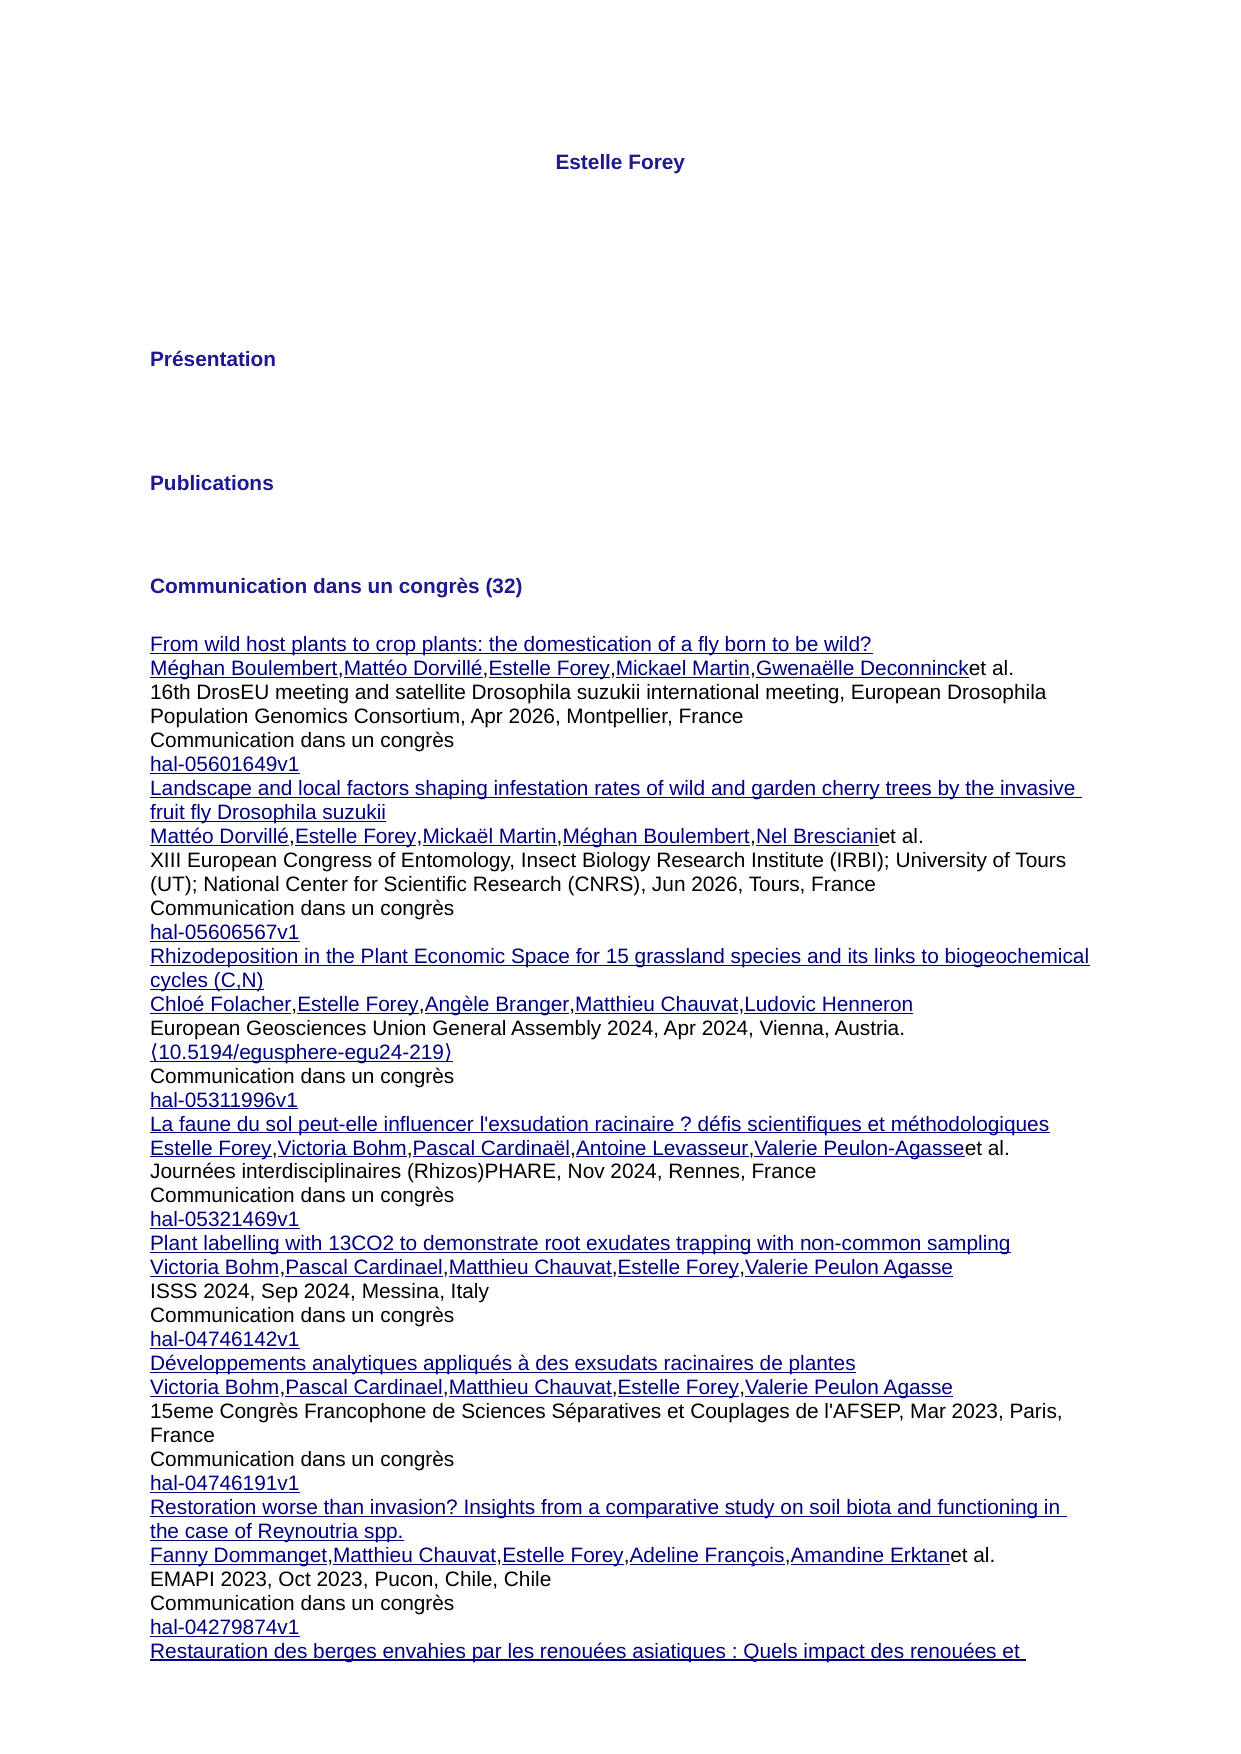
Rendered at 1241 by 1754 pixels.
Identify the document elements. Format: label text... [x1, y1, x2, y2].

subtitle Estelle Forey [150, 150, 1090, 174]
table_cell Restauration des berges envahies par les renouées asiatiques : Quels impact des renouées et [150, 1639, 1090, 1662]
subtitle Communication dans un congrès (32) [150, 574, 1090, 598]
table_cell Plant labelling with 13CO2 to demonstrate root exudates trapping with non-common sampling Victoria Bohm,Pascal Cardinael,Matthieu Chauvat,Estelle Forey,Valerie Peulon Agasse ISSS 2024, Sep 2024, Messina, Italy Communication dans un congrès hal-04746142v1 [150, 1231, 1090, 1351]
table_cell Landscape and local factors shaping infestation rates of wild and garden cherry trees by the invasive fruit fly Drosophila suzukii Mattéo Dorvillé,Estelle Forey,Mickaël Martin,Méghan Boulembert,Nel Brescianiet al. XIII European Congress of Entomology, Insect Biology Research Institute (IRBI); University of Tours (UT); National Center for Scientific Research (CNRS), Jun 2026, Tours, France Communication dans un congrès hal-05606567v1 [150, 776, 1090, 944]
table_header From wild host plants to crop plants: the domestication of a fly born to be wild? Méghan Boulembert,Mattéo Dorvillé,Estelle Forey,Mickael Martin,Gwenaëlle Deconnincket al. 16th DrosEU meeting and satellite Drosophila suzukii international meeting, European Drosophila Population Genomics Consortium, Apr 2026, Montpellier, France Communication dans un congrès hal-05601649v1 [150, 632, 1090, 776]
table_cell Restoration worse than invasion? Insights from a comparative study on soil biota and functioning in the case of Reynoutria spp. Fanny Dommanget,Matthieu Chauvat,Estelle Forey,Adeline François,Amandine Erktanet al. EMAPI 2023, Oct 2023, Pucon, Chile, Chile Communication dans un congrès hal-04279874v1 [150, 1495, 1090, 1638]
table_cell La faune du sol peut-elle influencer l'exsudation racinaire ? défis scientifiques et méthodologiques Estelle Forey,Victoria Bohm,Pascal Cardinaël,Antoine Levasseur,Valerie Peulon-Agasseet al. Journées interdisciplinaires (Rhizos)PHARE, Nov 2024, Rennes, France Communication dans un congrès hal-05321469v1 [150, 1111, 1090, 1231]
table_cell Développements analytiques appliqués à des exsudats racinaires de plantes Victoria Bohm,Pascal Cardinael,Matthieu Chauvat,Estelle Forey,Valerie Peulon Agasse 15eme Congrès Francophone de Sciences Séparatives et Couplages de l'AFSEP, Mar 2023, Paris, France Communication dans un congrès hal-04746191v1 [150, 1351, 1090, 1495]
subtitle Présentation [150, 347, 1090, 371]
table_cell cycles (C,N) Chloé Folacher,Estelle Forey,Angèle Branger,Matthieu Chauvat,Ludovic Henneron European Geosciences Union General Assembly 2024, Apr 2024, Vienna, Austria. ⟨10.5194/egusphere-egu24-219⟩ Communication dans un congrès hal-05311996v1 [150, 966, 1090, 1111]
subtitle Publications [150, 471, 1090, 495]
table_cell Rhizodeposition in the Plant Economic Space for 15 grassland species and its links to biogeochemical [150, 944, 1090, 965]
